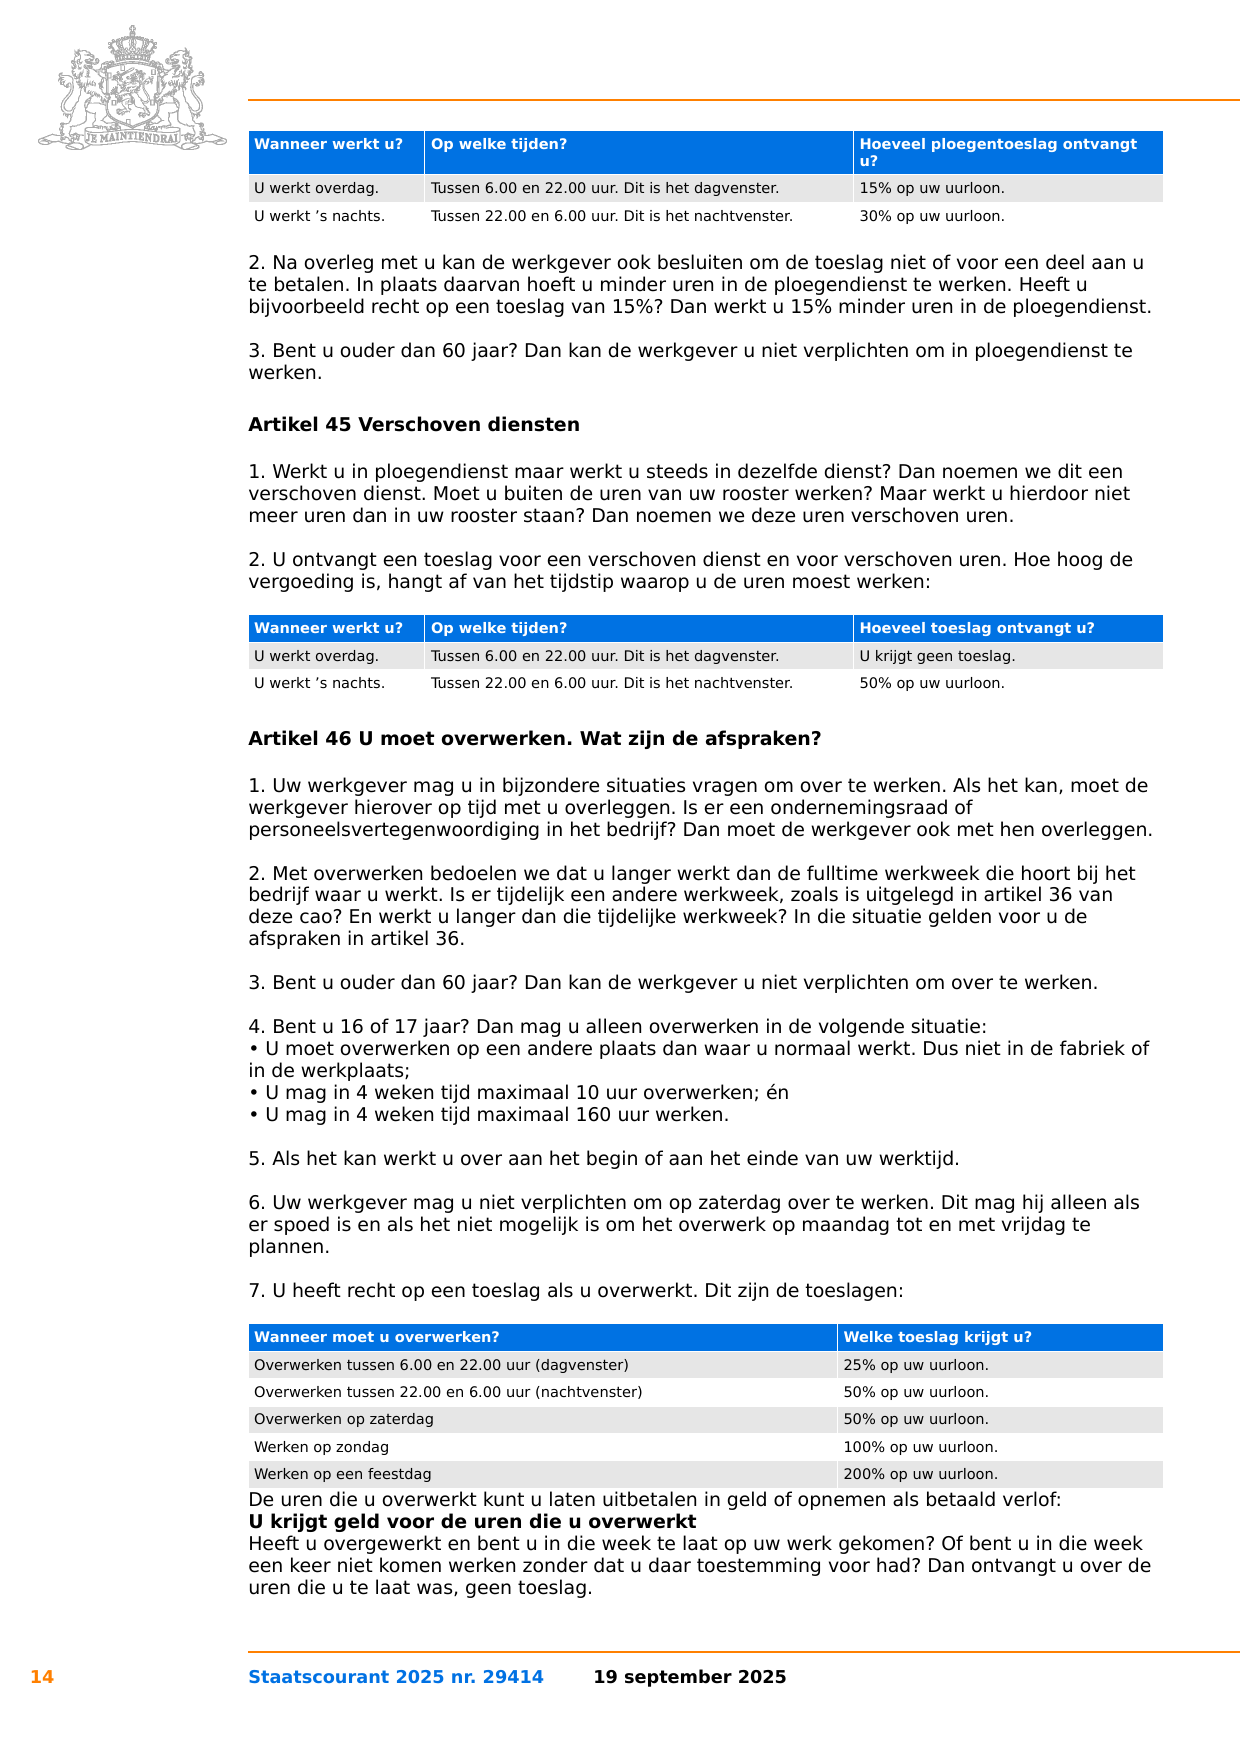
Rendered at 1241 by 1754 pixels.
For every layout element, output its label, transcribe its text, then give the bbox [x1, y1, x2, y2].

text • U moet overwerken op een andere plaats dan waar u normaal werkt. Dus niet in de fabriek of in de werkplaats; [248, 1038, 1163, 1082]
table_cell Werken op zondag [249, 1434, 837, 1460]
text U krijgt geld voor de uren die u overwerkt [248, 1511, 1163, 1533]
table_header Wanneer werkt u? [249, 615, 424, 642]
table_cell Werken op een feestdag [249, 1461, 837, 1488]
subtitle Artikel 46 U moet overwerken. Wat zijn de afspraken? [248, 728, 1163, 749]
table_cell Overwerken op zaterdag [249, 1407, 837, 1433]
table_header Hoeveel ploegentoeslag ontvangt u? [854, 131, 1163, 174]
text 6. Uw werkgever mag u niet verplichten om op zaterdag over te werken. Dit mag hij alleen als er spoed is en als het niet mogelijk is om het overwerk op maandag tot en met vrijdag te plannen. [248, 1192, 1163, 1258]
picture [38, 25, 227, 150]
table_cell 100% op uw uurloon. [838, 1434, 1163, 1460]
text • U mag in 4 weken tijd maximaal 10 uur overwerken; én [248, 1082, 1163, 1104]
text 1. Werkt u in ploegendienst maar werkt u steeds in dezelfde dienst? Dan noemen we dit een verschoven dienst. Moet u buiten de uren van uw rooster werken? Maar werkt u hierdoor niet meer uren dan in uw rooster staan? Dan noemen we deze uren verschoven uren. [248, 461, 1163, 527]
text 4. Bent u 16 of 17 jaar? Dan mag u alleen overwerken in de volgende situatie: [248, 1016, 1163, 1038]
text 3. Bent u ouder dan 60 jaar? Dan kan de werkgever u niet verplichten om in ploegendienst te werken. [248, 340, 1163, 384]
table_cell Overwerken tussen 6.00 en 22.00 uur (dagvenster) [249, 1352, 837, 1378]
text 1. Uw werkgever mag u in bijzondere situaties vragen om over te werken. Als het kan, moet de werkgever hierover op tijd met u overleggen. Is er een ondernemingsraad of personeelsvertegenwoordiging in het bedrijf? Dan moet de werkgever ook met hen overleggen. [248, 774, 1163, 841]
table_cell 15% op uw uurloon. [854, 175, 1163, 202]
text 2. Na overleg met u kan de werkgever ook besluiten om de toeslag niet of voor een deel aan u te betalen. In plaats daarvan hoeft u minder uren in de ploegendienst te werken. Heeft u bijvoorbeeld recht op een toeslag van 15%? Dan werkt u 15% minder uren in de ploegendienst. [248, 252, 1163, 318]
table_cell 50% op uw uurloon. [854, 670, 1163, 697]
text 2. Met overwerken bedoelen we dat u langer werkt dan de fulltime werkweek die hoort bij het bedrijf waar u werkt. Is er tijdelijk een andere werkweek, zoals is uitgelegd in artikel 36 van deze cao? En werkt u langer dan die tijdelijke werkweek? In die situatie gelden voor u de afspraken in artikel 36. [248, 862, 1163, 950]
text 3. Bent u ouder dan 60 jaar? Dan kan de werkgever u niet verplichten om over te werken. [248, 972, 1163, 994]
table_header Op welke tijden? [425, 615, 853, 642]
table_cell Tussen 22.00 en 6.00 uur. Dit is het nachtvenster. [425, 670, 853, 697]
table_header Wanneer moet u overwerken? [249, 1324, 837, 1351]
text 5. Als het kan werkt u over aan het begin of aan het einde van uw werktijd. [248, 1148, 1163, 1170]
text • U mag in 4 weken tijd maximaal 160 uur werken. [248, 1104, 1163, 1126]
table_cell 200% op uw uurloon. [838, 1461, 1163, 1488]
table_cell 25% op uw uurloon. [838, 1352, 1163, 1378]
text De uren die u overwerkt kunt u laten uitbetalen in geld of opnemen als betaald verlof: [248, 1489, 1163, 1511]
table_cell Tussen 6.00 en 22.00 uur. Dit is het dagvenster. [425, 175, 853, 202]
text 2. U ontvangt een toeslag voor een verschoven dienst en voor verschoven uren. Hoe hoog de vergoeding is, hangt af van het tijdstip waarop u de uren moest werken: [248, 548, 1163, 592]
subtitle Artikel 45 Verschoven diensten [248, 414, 1163, 436]
table_cell U werkt overdag. [249, 643, 424, 669]
table_cell U werkt ’s nachts. [249, 203, 424, 229]
table_header Welke toeslag krijgt u? [838, 1324, 1163, 1351]
table_cell U werkt ’s nachts. [249, 670, 424, 697]
table_cell Overwerken tussen 22.00 en 6.00 uur (nachtvenster) [249, 1379, 837, 1406]
table_cell 30% op uw uurloon. [854, 203, 1163, 229]
text 7. U heeft recht op een toeslag als u overwerkt. Dit zijn de toeslagen: [248, 1279, 1163, 1301]
table_cell 50% op uw uurloon. [838, 1407, 1163, 1433]
table_header Wanneer werkt u? [249, 131, 424, 174]
table_cell Tussen 22.00 en 6.00 uur. Dit is het nachtvenster. [425, 203, 853, 229]
table_header Op welke tijden? [425, 131, 853, 174]
table_cell U krijgt geen toeslag. [854, 643, 1163, 669]
table_cell U werkt overdag. [249, 175, 424, 202]
table_cell 50% op uw uurloon. [838, 1379, 1163, 1406]
table_header Hoeveel toeslag ontvangt u? [854, 615, 1163, 642]
text Heeft u overgewerkt en bent u in die week te laat op uw werk gekomen? Of bent u in die week een keer niet komen werken zonder dat u daar toestemming voor had? Dan ontvangt u over de uren die u te laat was, geen toeslag. [248, 1533, 1163, 1599]
table_cell Tussen 6.00 en 22.00 uur. Dit is het dagvenster. [425, 643, 853, 669]
